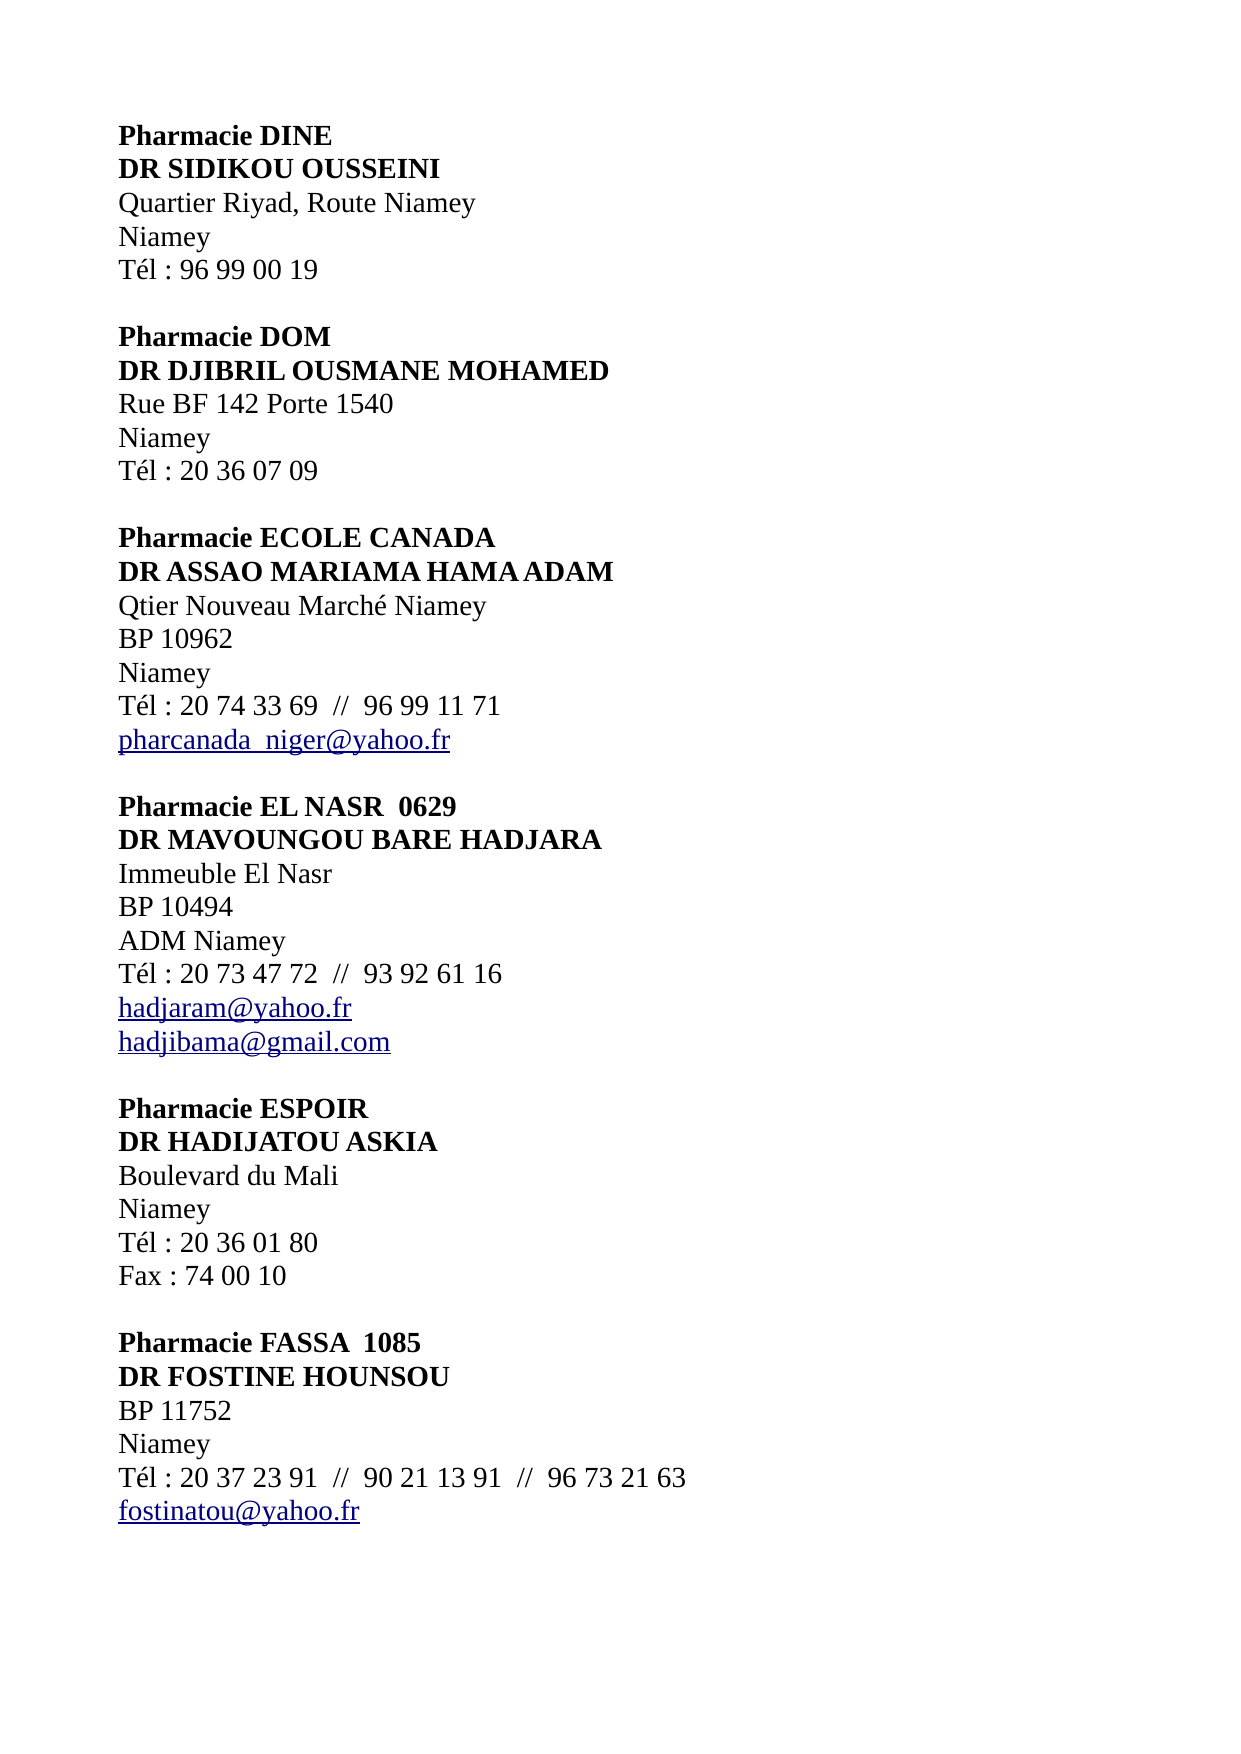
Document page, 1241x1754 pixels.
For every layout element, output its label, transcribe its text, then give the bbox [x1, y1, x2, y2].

text Niamey [118, 1426, 1122, 1460]
text Pharmacie ECOLE CANADA [118, 521, 1122, 554]
text DR MAVOUNGOU BARE HADJARA [118, 822, 1122, 856]
text Niamey [118, 655, 1122, 688]
text DR DJIBRIL OUSMANE MOHAMED [118, 353, 1122, 386]
text Tél : 20 74 33 69 // 96 99 11 71 [118, 688, 1122, 722]
text Tél : 96 99 00 19 [118, 252, 1122, 286]
text Pharmacie FASSA 1085 [118, 1326, 1122, 1359]
text Fax : 74 00 10 [118, 1258, 1122, 1292]
text ADM Niamey [118, 923, 1122, 957]
text BP 11752 [118, 1393, 1122, 1426]
text Qtier Nouveau Marché Niamey [118, 588, 1122, 621]
text DR FOSTINE HOUNSOU [118, 1359, 1122, 1393]
text Pharmacie ESPOIR [118, 1091, 1122, 1124]
text Immeuble El Nasr [118, 856, 1122, 889]
text pharcanada_niger@yahoo.fr [118, 722, 1122, 755]
text Niamey [118, 1191, 1122, 1225]
text hadjaram@yahoo.fr [118, 990, 1122, 1024]
text Pharmacie EL NASR 0629 [118, 789, 1122, 822]
text Boulevard du Mali [118, 1158, 1122, 1191]
text BP 10494 [118, 889, 1122, 923]
text hadjibama@gmail.com [118, 1024, 1122, 1057]
text Tél : 20 36 07 09 [118, 453, 1122, 487]
text Pharmacie DOM [118, 319, 1122, 353]
text Niamey [118, 219, 1122, 252]
text Tél : 20 37 23 91 // 90 21 13 91 // 96 73 21 63 [118, 1460, 1122, 1493]
text Tél : 20 73 47 72 // 93 92 61 16 [118, 957, 1122, 990]
text DR ASSAO MARIAMA HAMA ADAM [118, 554, 1122, 588]
text DR SIDIKOU OUSSEINI [118, 152, 1122, 185]
text Tél : 20 36 01 80 [118, 1225, 1122, 1258]
text DR HADIJATOU ASKIA [118, 1124, 1122, 1158]
text Rue BF 142 Porte 1540 [118, 386, 1122, 420]
text Niamey [118, 420, 1122, 453]
text Pharmacie DINE [118, 118, 1122, 152]
text BP 10962 [118, 621, 1122, 655]
text fostinatou@yahoo.fr [118, 1493, 1122, 1527]
text Quartier Riyad, Route Niamey [118, 185, 1122, 219]
